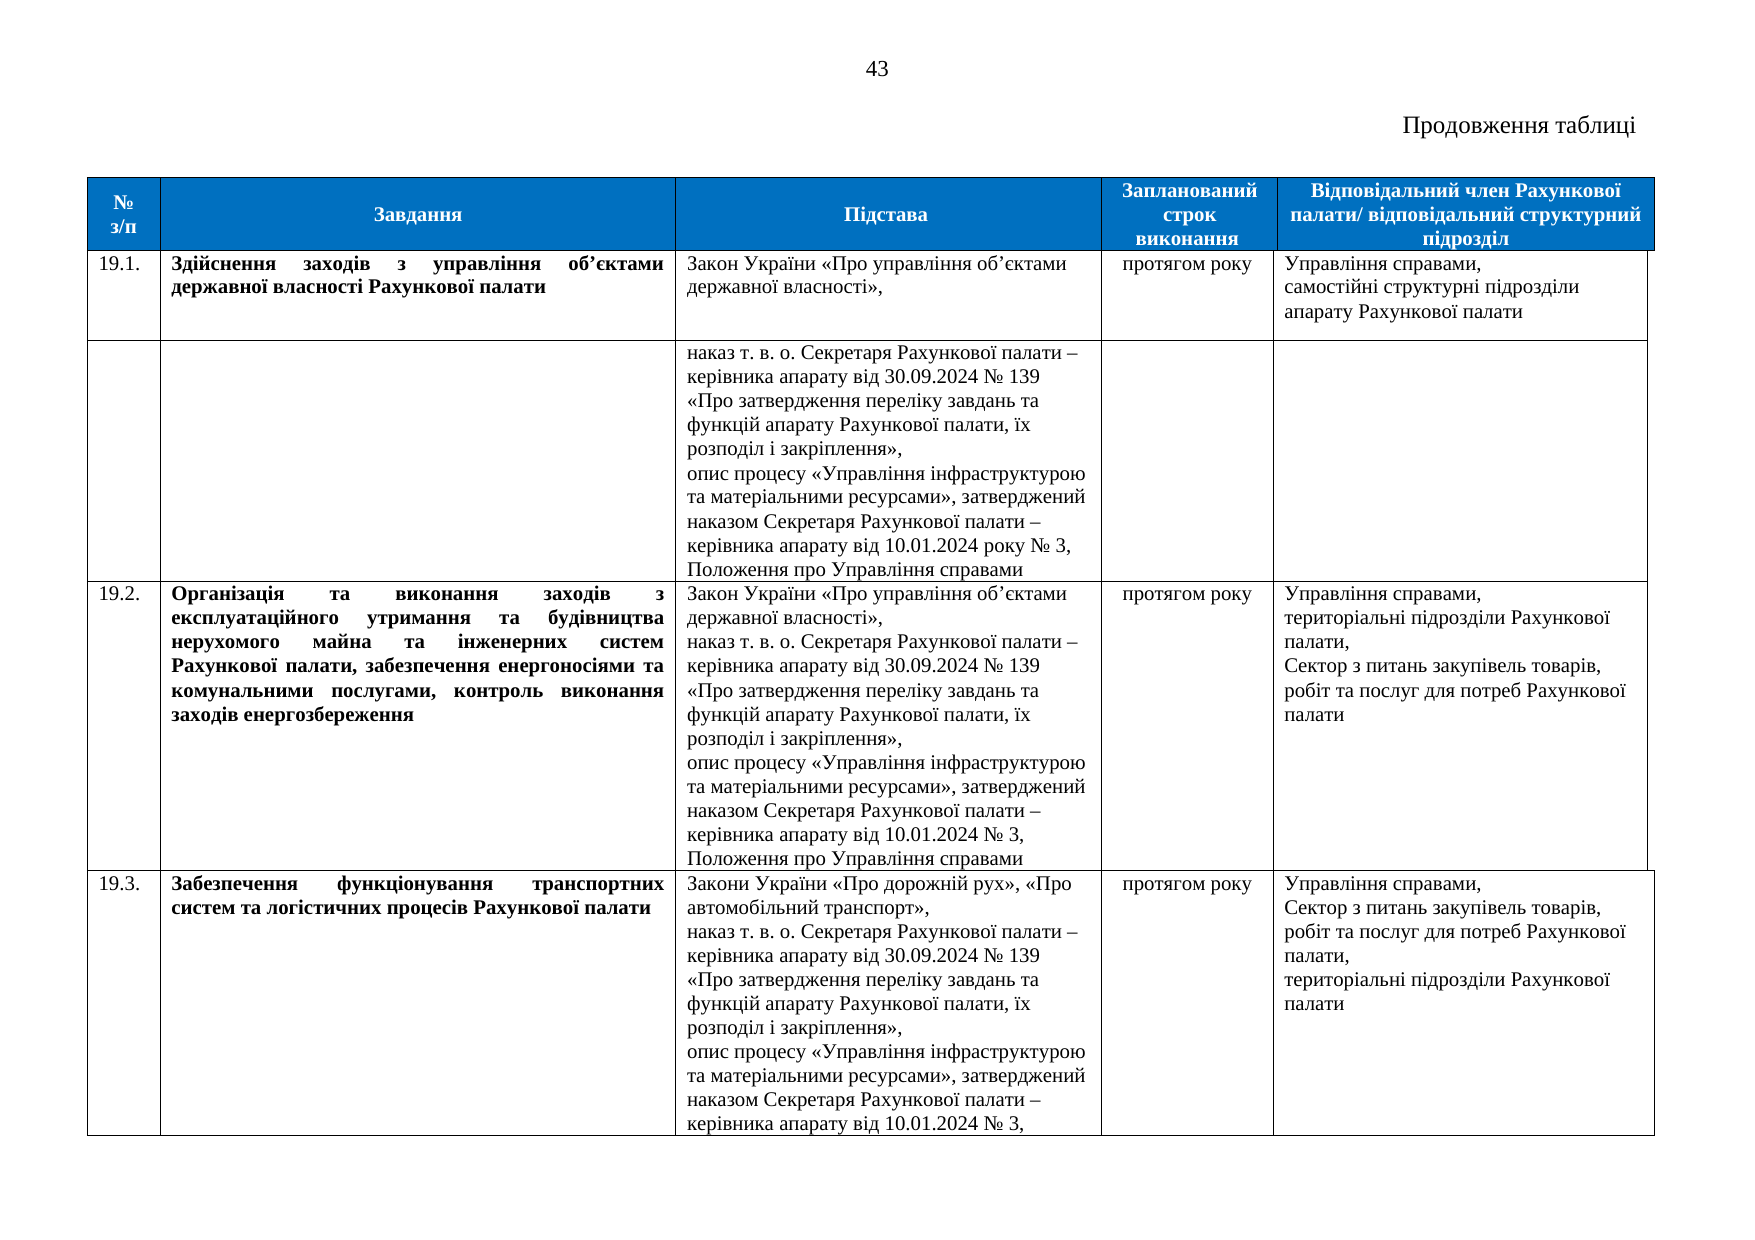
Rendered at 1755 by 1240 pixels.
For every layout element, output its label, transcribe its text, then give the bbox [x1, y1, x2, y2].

table_cell [88, 871, 160, 1135]
table_header № з/п [88, 178, 160, 250]
table_header Відповідальний член Рахункової палати/ відповідальний структурний підрозділ [1278, 178, 1654, 250]
table_cell [88, 341, 160, 581]
table_cell [1102, 341, 1273, 581]
table_cell Закон України «Про управління об’єктами державної власності», [676, 251, 1101, 339]
table_cell [161, 341, 675, 581]
table_cell [1648, 581, 1654, 870]
table_header Завдання [161, 178, 675, 250]
table_cell протягом року [1102, 582, 1273, 870]
table_cell [88, 251, 160, 339]
table_header Підстава [676, 178, 1101, 250]
table_cell протягом року [1102, 871, 1273, 1135]
table_cell Закони України «Про дорожній рух», «Про автомобільний транспорт», наказ т. в. о. Секретаря Рахункової палати – керівника апарату від 30.09.2024 № 139 «Про затвердження переліку завдань та функцій апарату Рахункової палати, їх розподіл і закріплення», опис процесу «Управління інфраструктурою та матеріальними ресурсами», затверджений наказом Секретаря Рахункової палати – керівника апарату від 10.01.2024 № 3, [676, 871, 1101, 1135]
table_cell [1648, 251, 1654, 339]
table_cell Управління справами, самостійні структурні підрозділи апарату Рахункової палати [1274, 251, 1647, 339]
table_cell наказ т. в. о. Секретаря Рахункової палати – керівника апарату від 30.09.2024 № 139 «Про затвердження переліку завдань та функцій апарату Рахункової палати, їх розподіл і закріплення», опис процесу «Управління інфраструктурою та матеріальними ресурсами», затверджений наказом Секретаря Рахункової палати – керівника апарату від 10.01.2024 року № 3, Положення про Управління справами [676, 341, 1101, 581]
table_cell протягом року [1102, 251, 1273, 339]
table_cell Здійснення заходів з управління об’єктами державної власності Рахункової палати [161, 251, 675, 339]
table_cell Закон України «Про управління об’єктами державної власності», наказ т. в. о. Секретаря Рахункової палати – керівника апарату від 30.09.2024 № 139 «Про затвердження переліку завдань та функцій апарату Рахункової палати, їх розподіл і закріплення», опис процесу «Управління інфраструктурою та матеріальними ресурсами», затверджений наказом Секретаря Рахункової палати – керівника апарату від 10.01.2024 № 3, Положення про Управління справами [676, 582, 1101, 870]
table_cell Організація та виконання заходів з експлуатаційного утримання та будівництва нерухомого майна та інженерних систем Рахункової палати, забезпечення енергоносіями та комунальними послугами, контроль виконання заходів енергозбереження [161, 582, 675, 870]
table_cell Управління справами, територіальні підрозділи Рахункової палати, Сектор з питань закупівель товарів, робіт та послуг для потреб Рахункової палати [1274, 582, 1647, 870]
table_cell [88, 582, 160, 870]
table_cell Управління справами, Сектор з питань закупівель товарів, робіт та послуг для потреб Рахункової палати, територіальні підрозділи Рахункової палати [1274, 871, 1654, 1135]
table_cell [1648, 340, 1654, 581]
table_header Запланований строк виконання [1102, 178, 1277, 250]
table_cell Забезпечення функціонування транспортних систем та логістичних процесів Рахункової палати [161, 871, 675, 1135]
table_cell [1274, 341, 1647, 581]
